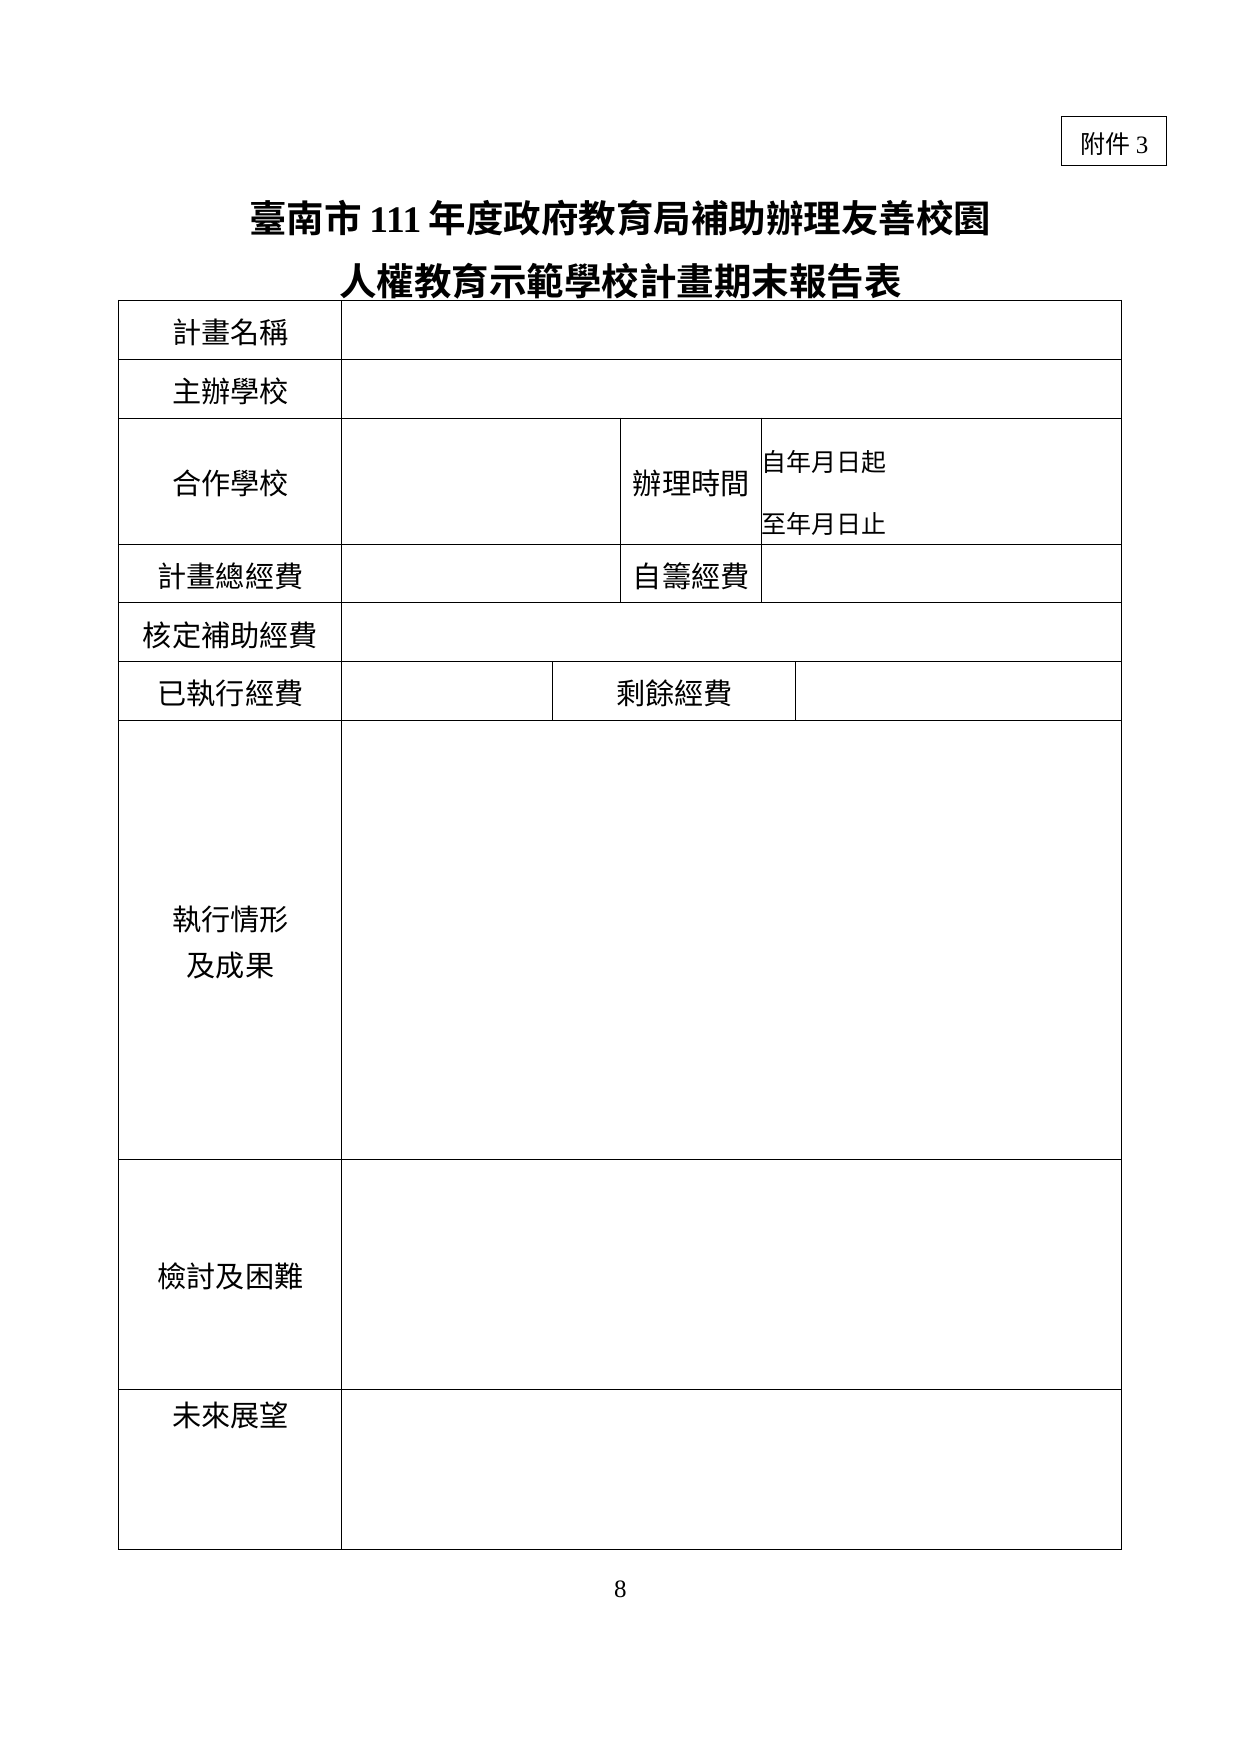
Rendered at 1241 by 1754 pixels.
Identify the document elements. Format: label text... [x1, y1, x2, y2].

table_cell 執行情形 及成果 [119, 721, 341, 1158]
table_header [342, 301, 1121, 358]
table_cell 檢討及困難 [119, 1160, 341, 1389]
text 臺南市111年度政府教育局補助辦理友善校園 [187, 175, 1053, 237]
table_cell 主辦學校 [119, 360, 341, 417]
text [1062, 117, 1166, 165]
table_cell 計畫總經費 [119, 545, 341, 602]
text 人權教育示範學校計畫期末報告表 [187, 237, 1053, 300]
table_header 計畫名稱 [119, 301, 341, 358]
table_cell [342, 419, 620, 543]
table_cell 已執行經費 [119, 662, 341, 720]
table_cell [342, 662, 552, 720]
table_cell [342, 1390, 1121, 1549]
table_cell [342, 1160, 1121, 1389]
table_cell 自年月日起 至年月日止 [762, 419, 1121, 543]
table_cell 辦理時間 [621, 419, 761, 543]
table_cell 未來展望 [119, 1390, 341, 1549]
table_cell [342, 545, 620, 602]
table_cell [796, 662, 1121, 720]
table_cell 核定補助經費 [119, 603, 341, 661]
table_cell [762, 545, 1121, 602]
table_cell 合作學校 [119, 419, 341, 543]
table_cell [342, 721, 1121, 1158]
table_cell 剩餘經費 [553, 662, 795, 720]
table_cell [342, 603, 1121, 661]
table_cell 自籌經費 [621, 545, 761, 602]
text 附件3 [1077, 124, 1151, 157]
table_cell [342, 360, 1121, 417]
